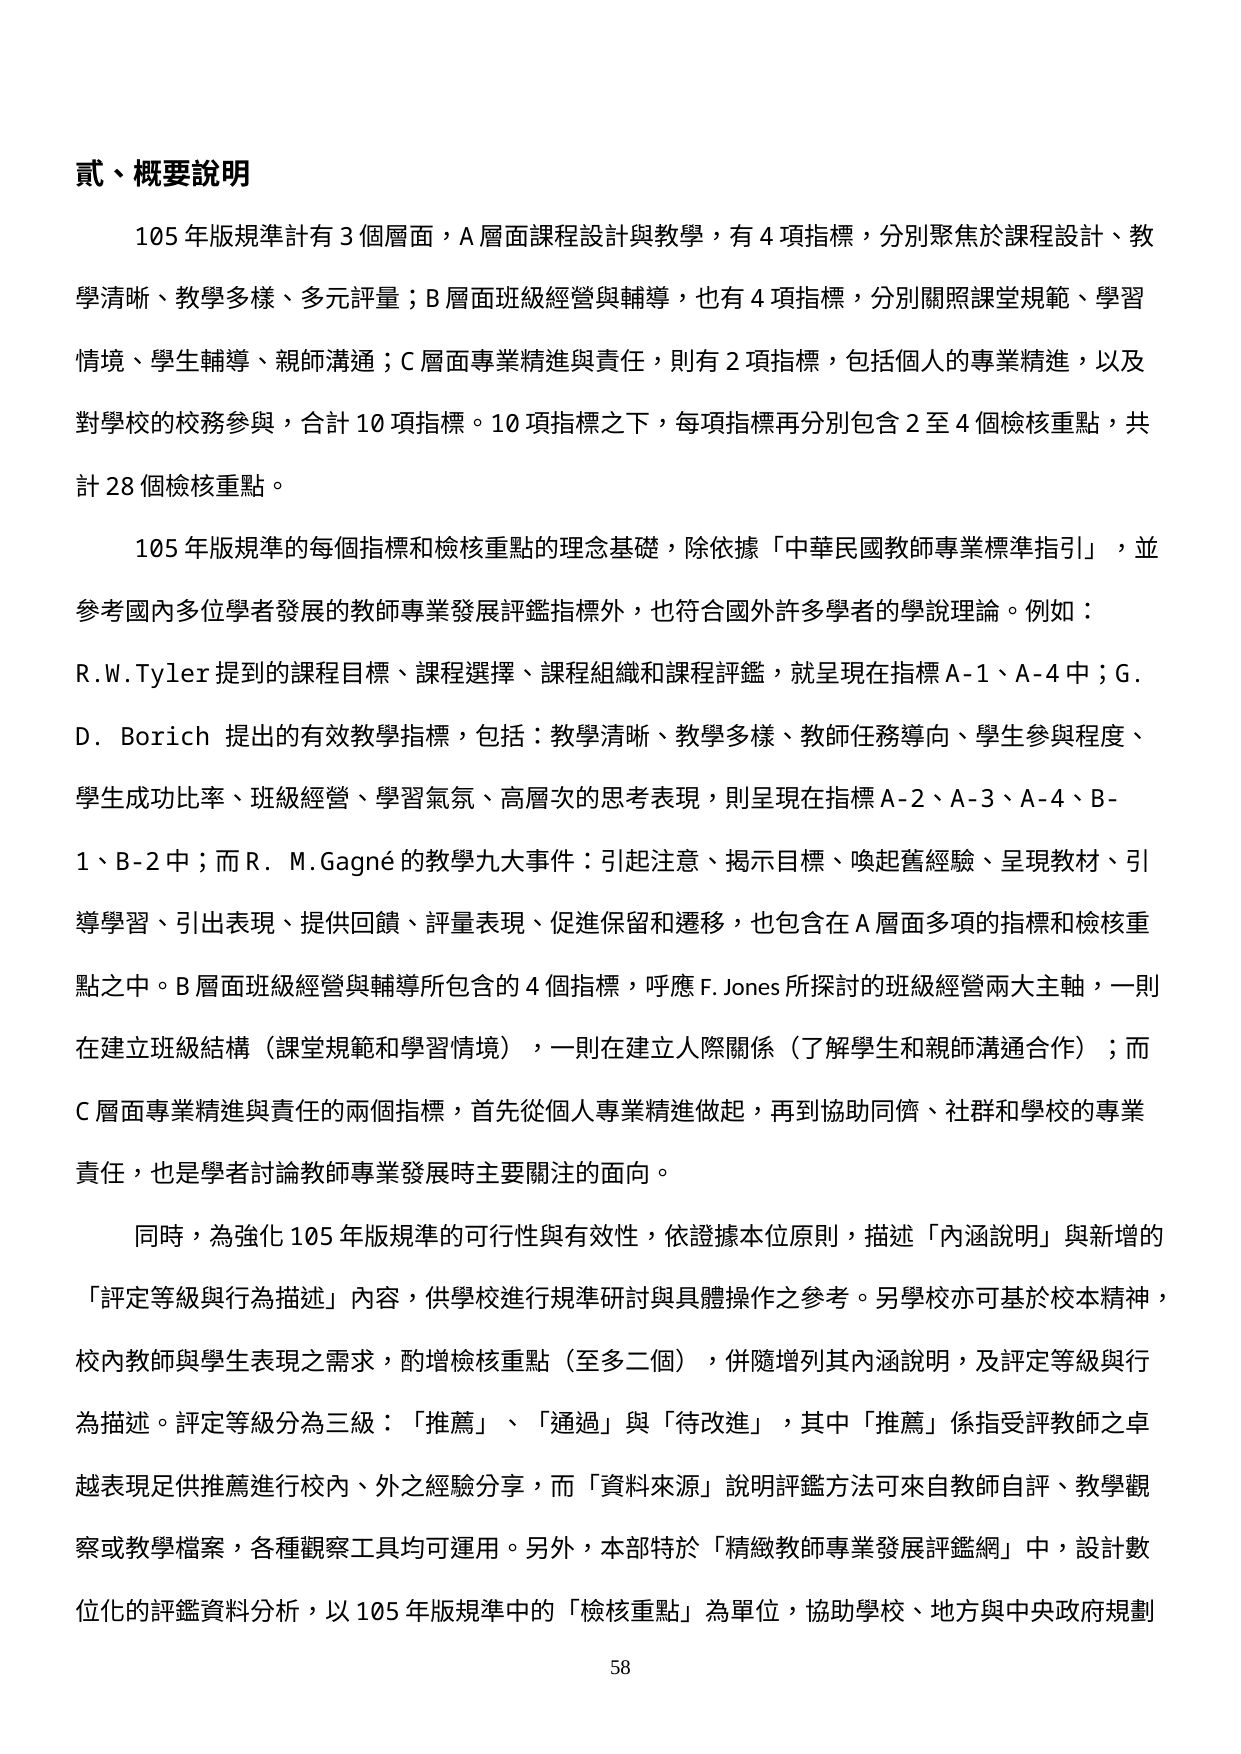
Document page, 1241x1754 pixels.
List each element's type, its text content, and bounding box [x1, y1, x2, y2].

text 105年版規準計有3個層面，A層面課程設計與教學，有4項指標，分別聚焦於課程設計、教學清晰、教學多樣、多元評量；B層面班級經營與輔導，也有4項指標，分別關照課堂規範、學習情境、學生輔導、親師溝通；C層面專業精進與責任，則有2項指標，包括個人的專業精進，以及對學校的校務參與，合計10項指標。10項指標之下，每項指標再分別包含2至4個檢核重點，共計28個檢核重點。 [75, 193, 1165, 505]
text 105年版規準的每個指標和檢核重點的理念基礎，除依據「中華民國教師專業標準指引」，並參考國內多位學者發展的教師專業發展評鑑指標外，也符合國外許多學者的學說理論。例如：R.W.Tyler提到的課程目標、課程選擇、課程組織和課程評鑑，就呈現在指標A-1、A-4中；G. D. Borich 提出的有效教學指標，包括：教學清晰、教學多樣、教師任務導向、學生參與程度、學生成功比率、班級經營、學習氣氛、高層次的思考表現，則呈現在指標A-2、A-3、A-4、B-1、B-2中；而R. M.Gagné的教學九大事件：引起注意、揭示目標、喚起舊經驗、呈現教材、引導學習、引出表現、提供回饋、評量表現、促進保留和遷移，也包含在A層面多項的指標和檢核重點之中。B層面班級經營與輔導所包含的4個指標，呼應F. Jones所探討的班級經營兩大主軸，一則在建立班級結構（課堂規範和學習情境），一則在建立人際關係（了解學生和親師溝通合作）；而C層面專業精進與責任的兩個指標，首先從個人專業精進做起，再到協助同儕、社群和學校的專業責任，也是學者討論教師專業發展時主要關注的面向。 [75, 505, 1165, 1193]
text 貳、概要說明 [75, 130, 1165, 193]
text 同時，為強化105年版規準的可行性與有效性，依證據本位原則，描述「內涵說明」與新增的「評定等級與行為描述」內容，供學校進行規準研討與具體操作之參考。另學校亦可基於校本精神，校內教師與學生表現之需求，酌增檢核重點（至多二個），併隨增列其內涵說明，及評定等級與行為描述。評定等級分為三級：「推薦」、「通過」與「待改進」，其中「推薦」係指受評教師之卓越表現足供推薦進行校內、外之經驗分享，而「資料來源」說明評鑑方法可來自教師自評、教學觀察或教學檔案，各種觀察工具均可運用。另外，本部特於「精緻教師專業發展評鑑網」中，設計數位化的評鑑資料分析，以105年版規準中的「檢核重點」為單位，協助學校、地方與中央政府規劃基於評鑑結果的專業成長計畫，並據以辦理專業成長活動。 [75, 1193, 1165, 1630]
